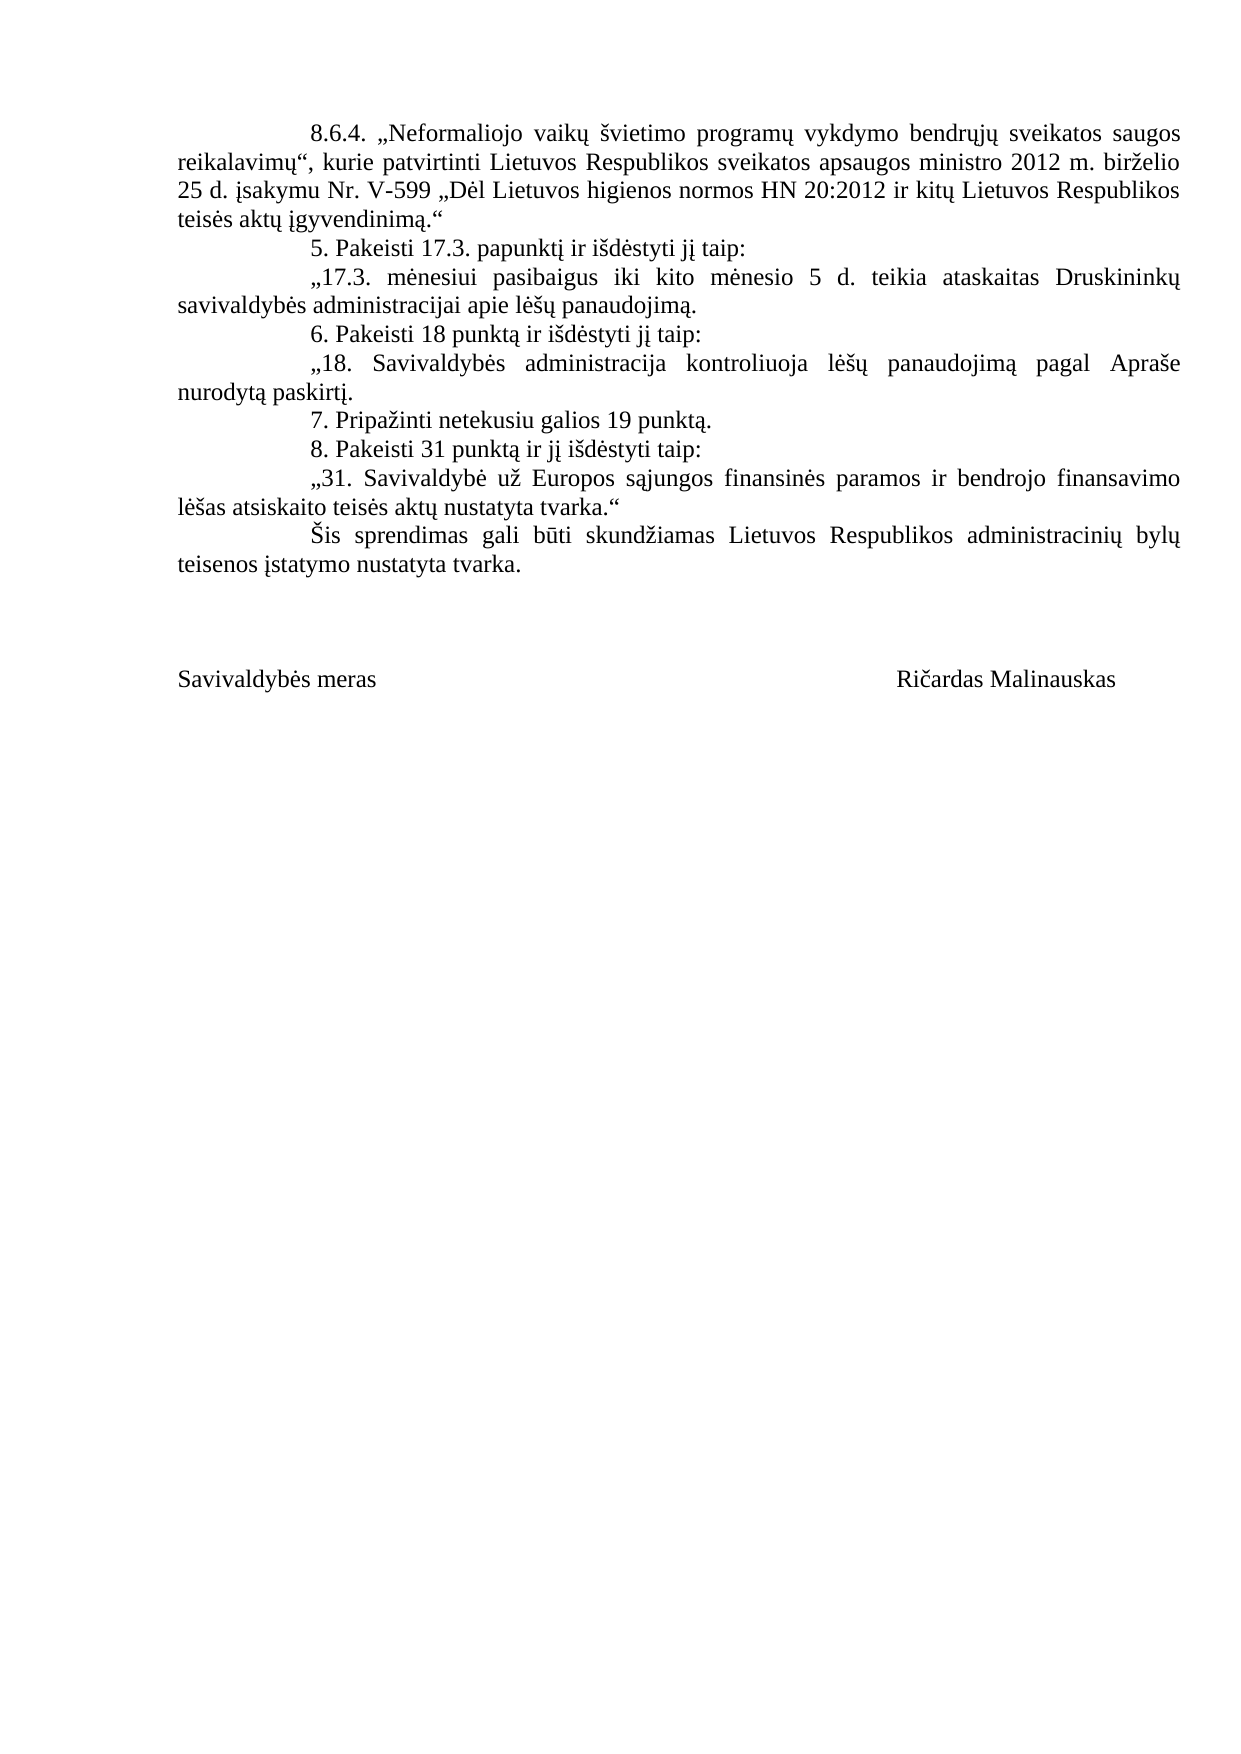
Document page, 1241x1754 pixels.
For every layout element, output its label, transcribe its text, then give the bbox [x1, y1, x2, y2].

text „18. Savivaldybės administracija kontroliuoja lėšų panaudojimą pagal Apraše nurodytą paskirtį. [177, 348, 1181, 406]
text 5. Pakeisti 17.3. papunktį ir išdėstyti jį taip: [177, 233, 1181, 262]
text Savivaldybės meras Ričardas Malinauskas [177, 664, 1181, 693]
text Šis sprendimas gali būti skundžiamas Lietuvos Respublikos administracinių bylų teisenos įstatymo nustatyta tvarka. [177, 521, 1181, 578]
text 8. Pakeisti 31 punktą ir jį išdėstyti taip: [177, 434, 1181, 463]
text „31. Savivaldybė už Europos sąjungos finansinės paramos ir bendrojo finansavimo lėšas atsiskaito teisės aktų nustatyta tvarka.“ [177, 463, 1181, 521]
text 8.6.4. „Neformaliojo vaikų švietimo programų vykdymo bendrųjų sveikatos saugos reikalavimų“, kurie patvirtinti Lietuvos Respublikos sveikatos apsaugos ministro 2012 m. birželio 25 d. įsakymu Nr. V-599 „Dėl Lietuvos higienos normos HN 20:2012 ir kitų Lietuvos Respublikos teisės aktų įgyvendinimą.“ [177, 118, 1181, 233]
text 7. Pripažinti netekusiu galios 19 punktą. [177, 406, 1181, 434]
text 6. Pakeisti 18 punktą ir išdėstyti jį taip: [177, 319, 1181, 348]
text „17.3. mėnesiui pasibaigus iki kito mėnesio 5 d. teikia ataskaitas Druskininkų savivaldybės administracijai apie lėšų panaudojimą. [177, 262, 1181, 319]
